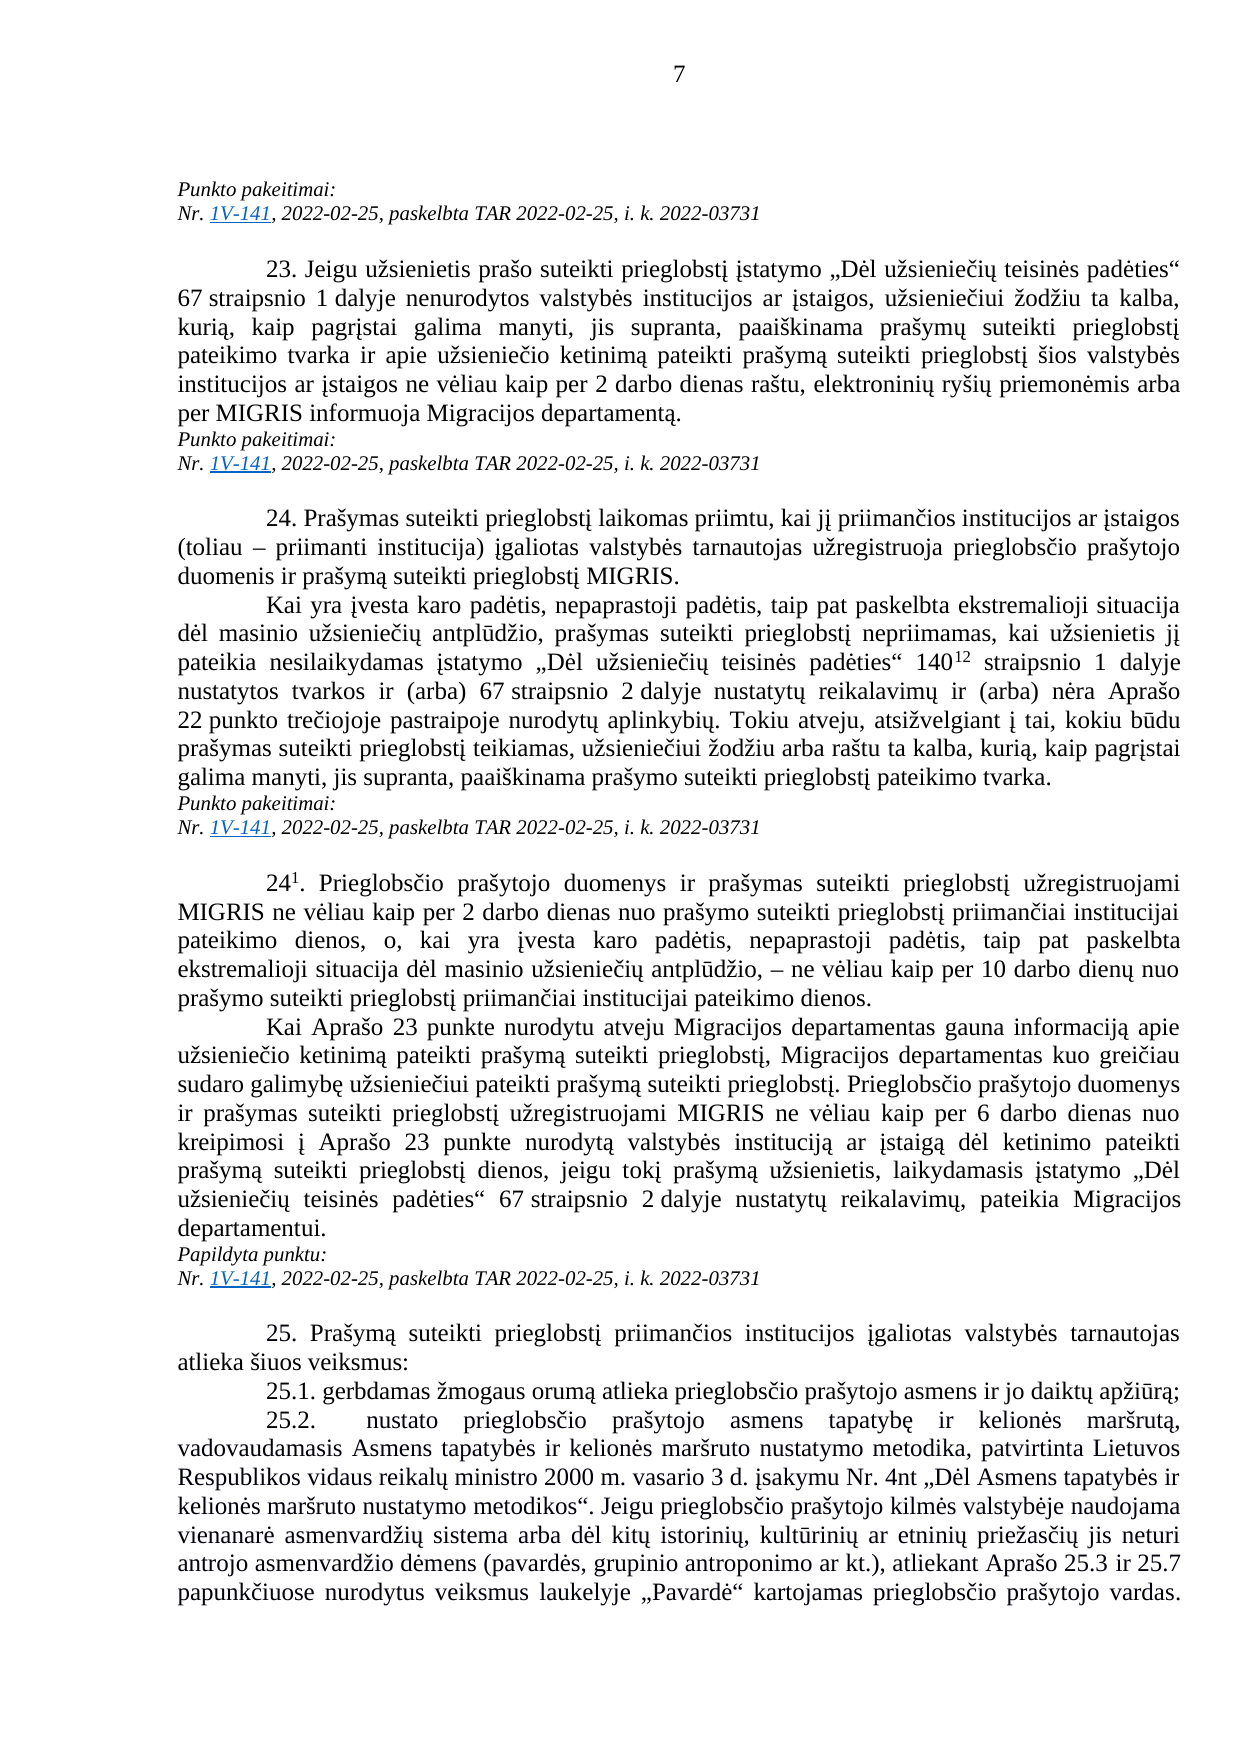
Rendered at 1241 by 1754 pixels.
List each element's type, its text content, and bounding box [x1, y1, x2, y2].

text 25. Prašymą suteikti prieglobstį priimančios institucijos įgaliotas valstybės tarnautojas atlieka šiuos veiksmus: [177, 1318, 1181, 1376]
text Nr. 1V-141, 2022-02-25, paskelbta TAR 2022-02-25, i. k. 2022-03731 [177, 1266, 1181, 1290]
text 23. Jeigu užsienietis prašo suteikti prieglobstį įstatymo „Dėl užsieniečių teisinės padėties“ 67 straipsnio 1 dalyje nenurodytos valstybės institucijos ar įstaigos, užsieniečiui žodžiu ta kalba, kurią, kaip pagrįstai galima manyti, jis supranta, paaiškinama prašymų suteikti prieglobstį pateikimo tvarka ir apie užsieniečio ketinimą pateikti prašymą suteikti prieglobstį šios valstybės institucijos ar įstaigos ne vėliau kaip per 2 darbo dienas raštu, elektroninių ryšių priemonėmis arba per MIGRIS informuoja Migracijos departamentą. [177, 254, 1181, 427]
text Nr. 1V-141, 2022-02-25, paskelbta TAR 2022-02-25, i. k. 2022-03731 [177, 201, 1181, 225]
text Punkto pakeitimai: [177, 427, 1181, 451]
text 241. Prieglobsčio prašytojo duomenys ir prašymas suteikti prieglobstį užregistruojami MIGRIS ne vėliau kaip per 2 darbo dienas nuo prašymo suteikti prieglobstį priimančiai institucijai pateikimo dienos, o, kai yra įvesta karo padėtis, nepaprastoji padėtis, taip pat paskelbta ekstremalioji situacija dėl masinio užsieniečių antplūdžio, – ne vėliau kaip per 10 darbo dienų nuo prašymo suteikti prieglobstį priimančiai institucijai pateikimo dienos. [177, 868, 1181, 1012]
text Kai yra įvesta karo padėtis, nepaprastoji padėtis, taip pat paskelbta ekstremalioji situacija dėl masinio užsieniečių antplūdžio, prašymas suteikti prieglobstį nepriimamas, kai užsienietis jį pateikia nesilaikydamas įstatymo „Dėl užsieniečių teisinės padėties“ 14012 straipsnio 1 dalyje nustatytos tvarkos ir (arba) 67 straipsnio 2 dalyje nustatytų reikalavimų ir (arba) nėra Aprašo 22 punkto trečiojoje pastraipoje nurodytų aplinkybių. Tokiu atveju, atsižvelgiant į tai, kokiu būdu prašymas suteikti prieglobstį teikiamas, užsieniečiui žodžiu arba raštu ta kalba, kurią, kaip pagrįstai galima manyti, jis supranta, paaiškinama prašymo suteikti prieglobstį pateikimo tvarka. [177, 590, 1181, 791]
text 25.1. gerbdamas žmogaus orumą atlieka prieglobsčio prašytojo asmens ir jo daiktų apžiūrą; [177, 1376, 1181, 1405]
text Punkto pakeitimai: [177, 791, 1181, 815]
text Nr. 1V-141, 2022-02-25, paskelbta TAR 2022-02-25, i. k. 2022-03731 [177, 451, 1181, 475]
text Kai Aprašo 23 punkte nurodytu atveju Migracijos departamentas gauna informaciją apie užsieniečio ketinimą pateikti prašymą suteikti prieglobstį, Migracijos departamentas kuo greičiau sudaro galimybę užsieniečiui pateikti prašymą suteikti prieglobstį. Prieglobsčio prašytojo duomenys ir prašymas suteikti prieglobstį užregistruojami MIGRIS ne vėliau kaip per 6 darbo dienas nuo kreipimosi į Aprašo 23 punkte nurodytą valstybės instituciją ar įstaigą dėl ketinimo pateikti prašymą suteikti prieglobstį dienos, jeigu tokį prašymą užsienietis, laikydamasis įstatymo „Dėl užsieniečių teisinės padėties“ 67 straipsnio 2 dalyje nustatytų reikalavimų, pateikia Migracijos departamentui. [177, 1012, 1181, 1242]
text 24. Prašymas suteikti prieglobstį laikomas priimtu, kai jį priimančios institucijos ar įstaigos (toliau – priimanti institucija) įgaliotas valstybės tarnautojas užregistruoja prieglobsčio prašytojo duomenis ir prašymą suteikti prieglobstį MIGRIS. [177, 503, 1181, 590]
text 25.2. nustato prieglobsčio prašytojo asmens tapatybę ir kelionės maršrutą, vadovaudamasis Asmens tapatybės ir kelionės maršruto nustatymo metodika, patvirtinta Lietuvos Respublikos vidaus reikalų ministro 2000 m. vasario 3 d. įsakymu Nr. 4nt „Dėl Asmens tapatybės ir kelionės maršruto nustatymo metodikos“. Jeigu prieglobsčio prašytojo kilmės valstybėje naudojama vienanarė asmenvardžių sistema arba dėl kitų istorinių, kultūrinių ar etninių priežasčių jis neturi antrojo asmenvardžio dėmens (pavardės, grupinio antroponimo ar kt.), atliekant Aprašo 25.3 ir 25.7 papunkčiuose nurodytus veiksmus laukelyje „Pavardė“ kartojamas prieglobsčio prašytojo vardas. [177, 1405, 1181, 1606]
text Nr. 1V-141, 2022-02-25, paskelbta TAR 2022-02-25, i. k. 2022-03731 [177, 815, 1181, 839]
text Punkto pakeitimai: [177, 177, 1181, 201]
text Papildyta punktu: [177, 1242, 1181, 1266]
